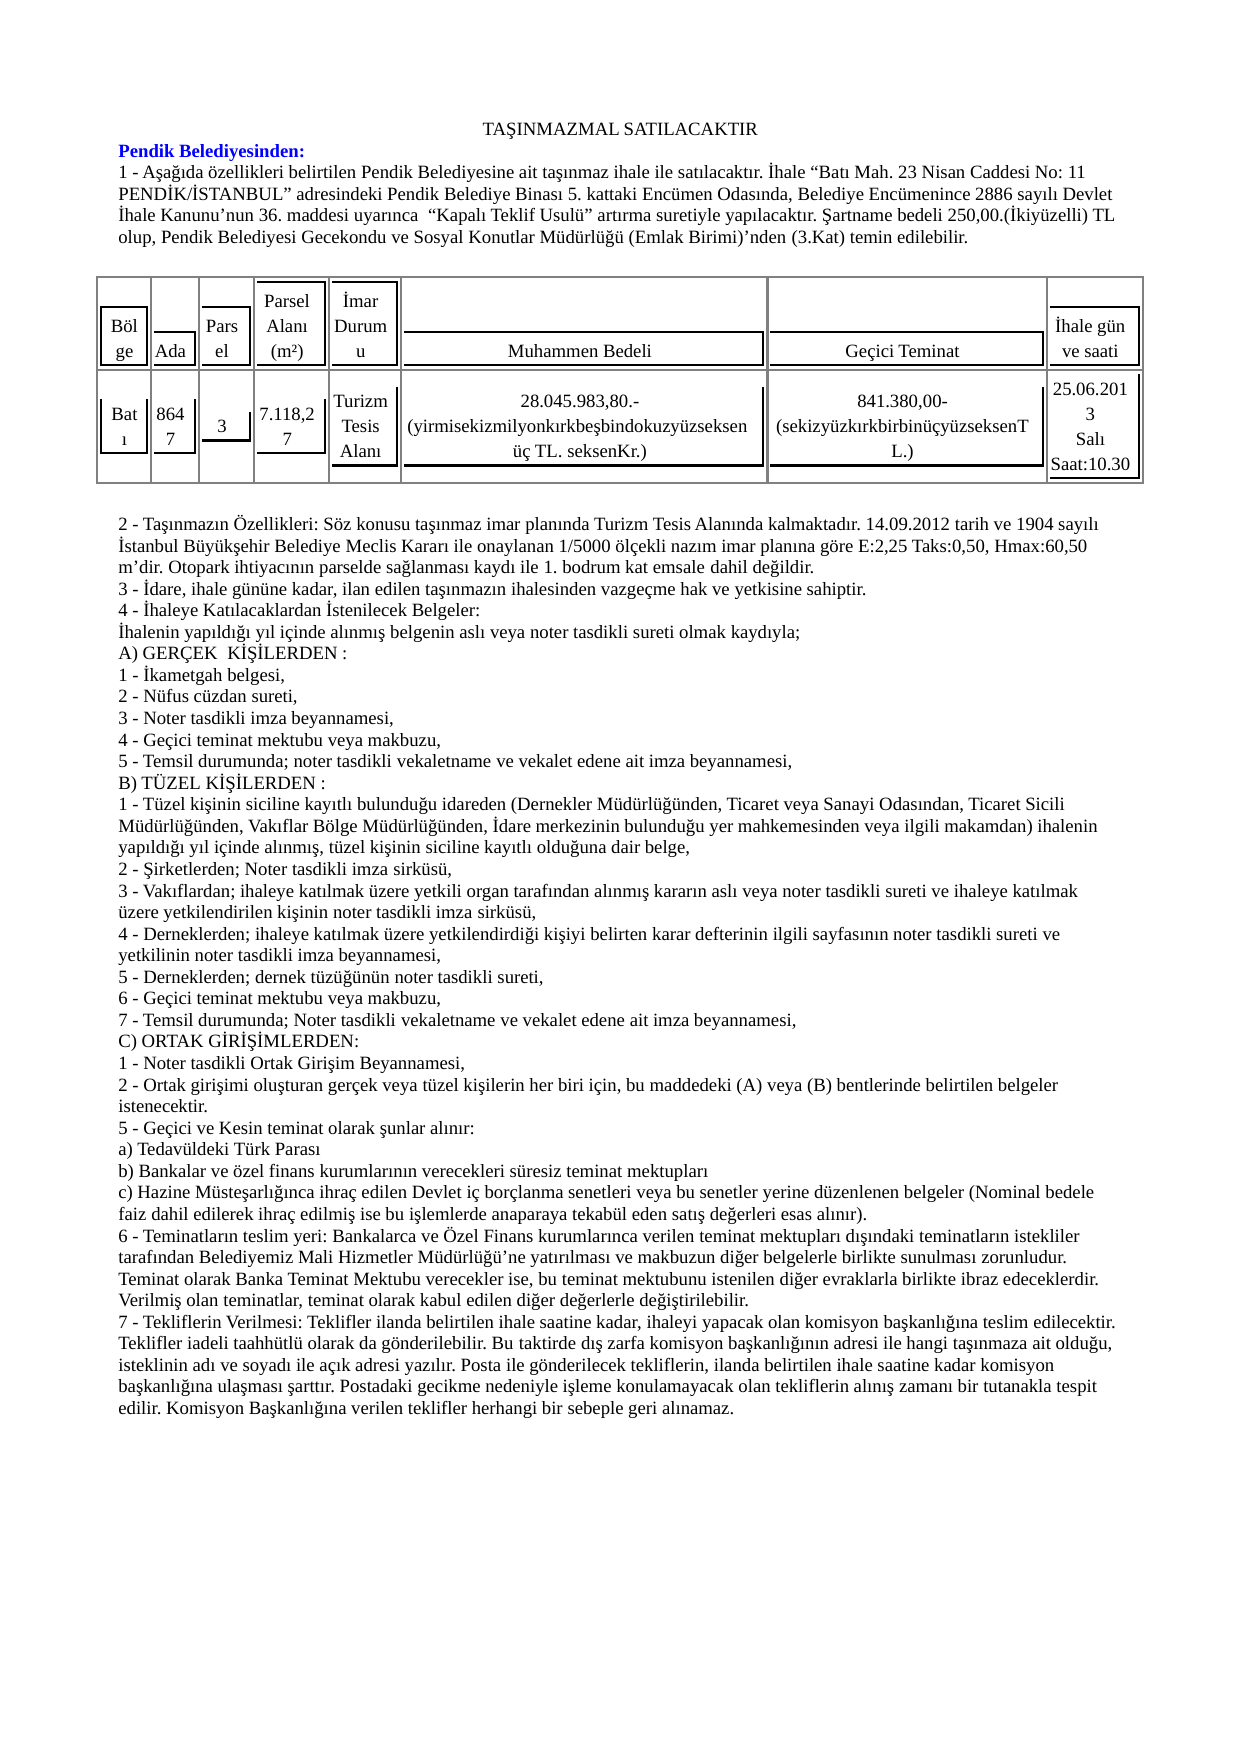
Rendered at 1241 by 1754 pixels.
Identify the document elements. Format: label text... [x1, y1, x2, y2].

text 4 - İhaleye Katılacaklardan İstenilecek Belgeler: [118, 599, 1122, 621]
table_cell Turizm Tesis Alanı [330, 371, 400, 482]
table_cell 3 [200, 371, 253, 482]
text 1 - Aşağıda özellikleri belirtilen Pendik Belediyesine ait taşınmaz ihale ile satılacaktır. İhale “Batı Mah. 23 Nisan Caddesi No: 11 PENDİK/İSTANBUL” adresindeki Pendik Belediye Binası 5. kattaki Encümen Odasında, Belediye Encümenince 2886 sayılı Devlet İhale Kanunu’nun 36. maddesi uyarınca “Kapalı Teklif Usulü” artırma suretiyle yapılacaktır. Şartname bedeli 250,00.(İkiyüzelli) TL olup, Pendik Belediyesi Gecekondu ve Sosyal Konutlar Müdürlüğü (Emlak Birimi)’nden (3.Kat) temin edilebilir. [118, 161, 1122, 247]
text c) Hazine Müsteşarlığınca ihraç edilen Devlet iç borçlanma senetleri veya bu senetler yerine düzenlenen belgeler (Nominal bedele faiz dahil edilerek ihraç edilmiş ise bu işlemlerde anaparaya tekabül eden satış değerleri esas alınır). [118, 1181, 1122, 1224]
text 6 - Geçici teminat mektubu veya makbuzu, [118, 987, 1122, 1009]
table_cell 841.380,00- (sekizyüzkırkbirbinüçyüzseksenTL.) [769, 371, 1046, 482]
table_cell 28.045.983,80.-(yirmisekizmilyonkırkbeşbindokuzyüzseksen üç TL. seksenKr.) [402, 371, 766, 482]
text a) Tedavüldeki Türk Parası [118, 1138, 1122, 1160]
table_cell 8647 [152, 371, 198, 482]
text 5 - Temsil durumunda; noter tasdikli vekaletname ve vekalet edene ait imza beyannamesi, [118, 750, 1122, 772]
text TAŞINMAZMAL SATILACAKTIR [118, 118, 1122, 140]
table_header Ada [152, 278, 198, 369]
table_header Parsel [200, 278, 253, 369]
text 7 - Temsil durumunda; Noter tasdikli vekaletname ve vekalet edene ait imza beyannamesi, [118, 1009, 1122, 1030]
text b) Bankalar ve özel finans kurumlarının verecekleri süresiz teminat mektupları [118, 1160, 1122, 1181]
text Pendik Belediyesinden: [118, 140, 1122, 161]
text 1 - Tüzel kişinin siciline kayıtlı bulunduğu idareden (Dernekler Müdürlüğünden, Ticaret veya Sanayi Odasından, Ticaret Sicili Müdürlüğünden, Vakıflar Bölge Müdürlüğünden, İdare merkezinin bulunduğu yer mahkemesinden veya ilgili makamdan) ihalenin yapıldığı yıl içinde alınmış, tüzel kişinin siciline kayıtlı olduğuna dair belge, [118, 793, 1122, 858]
text 3 - İdare, ihale gününe kadar, ilan edilen taşınmazın ihalesinden vazgeçme hak ve yetkisine sahiptir. [118, 578, 1122, 599]
table_header Muhammen Bedeli [402, 278, 766, 369]
table_header Parsel Alanı (m²) [255, 278, 328, 369]
text 5 - Geçici ve Kesin teminat olarak şunlar alınır: [118, 1117, 1122, 1138]
text 7 - Tekliflerin Verilmesi: Teklifler ilanda belirtilen ihale saatine kadar, ihaleyi yapacak olan komisyon başkanlığına teslim edilecektir. Teklifler iadeli taahhütlü olarak da gönderilebilir. Bu taktirde dış zarfa komisyon başkanlığının adresi ile hangi taşınmaza ait olduğu, isteklinin adı ve soyadı ile açık adresi yazılır. Posta ile gönderilecek tekliflerin, ilanda belirtilen ihale saatine kadar komisyon başkanlığına ulaşması şarttır. Postadaki gecikme nedeniyle işleme konulamayacak olan tekliflerin alınış zamanı bir tutanakla tespit edilir. Komisyon Başkanlığına verilen teklifler herhangi bir sebeple geri alınamaz. [118, 1311, 1122, 1418]
table_cell Batı [98, 371, 150, 482]
text 2 - Nüfus cüzdan sureti, [118, 685, 1122, 707]
text 4 - Geçici teminat mektubu veya makbuzu, [118, 728, 1122, 750]
text 1 - Noter tasdikli Ortak Girişim Beyannamesi, [118, 1052, 1122, 1073]
text 1 - İkametgah belgesi, [118, 664, 1122, 685]
text 2 - Ortak girişimi oluşturan gerçek veya tüzel kişilerin her biri için, bu maddedeki (A) veya (B) bentlerinde belirtilen belgeler istenecektir. [118, 1073, 1122, 1117]
text C) ORTAK GİRİŞİMLERDEN: [118, 1030, 1122, 1052]
table_header İhale gün ve saati [1048, 278, 1142, 369]
table_header Geçici Teminat [769, 278, 1046, 369]
table_header İmar Durumu [330, 278, 400, 369]
text 6 - Teminatların teslim yeri: Bankalarca ve Özel Finans kurumlarınca verilen teminat mektupları dışındaki teminatların istekliler tarafından Belediyemiz Mali Hizmetler Müdürlüğü’ne yatırılması ve makbuzun diğer belgelerle birlikte sunulması zorunludur. Teminat olarak Banka Teminat Mektubu verecekler ise, bu teminat mektubunu istenilen diğer evraklarla birlikte ibraz edeceklerdir. Verilmiş olan teminatlar, teminat olarak kabul edilen diğer değerlerle değiştirilebilir. [118, 1224, 1122, 1311]
table_cell 25.06.2013 Salı Saat:10.30 [1048, 371, 1142, 482]
text 3 - Noter tasdikli imza beyannamesi, [118, 707, 1122, 728]
text 3 - Vakıflardan; ihaleye katılmak üzere yetkili organ tarafından alınmış kararın aslı veya noter tasdikli sureti ve ihaleye katılmak üzere yetkilendirilen kişinin noter tasdikli imza sirküsü, [118, 879, 1122, 923]
text 2 - Şirketlerden; Noter tasdikli imza sirküsü, [118, 858, 1122, 879]
text 5 - Derneklerden; dernek tüzüğünün noter tasdikli sureti, [118, 966, 1122, 987]
text İhalenin yapıldığı yıl içinde alınmış belgenin aslı veya noter tasdikli sureti olmak kaydıyla; [118, 621, 1122, 642]
text B) TÜZEL KİŞİLERDEN : [118, 772, 1122, 793]
table_cell 7.118,27 [255, 371, 328, 482]
text 2 - Taşınmazın Özellikleri: Söz konusu taşınmaz imar planında Turizm Tesis Alanında kalmaktadır. 14.09.2012 tarih ve 1904 sayılı İstanbul Büyükşehir Belediye Meclis Kararı ile onaylanan 1/5000 ölçekli nazım imar planına göre E:2,25 Taks:0,50, Hmax:60,50 m’dir. Otopark ihtiyacının parselde sağlanması kaydı ile 1. bodrum kat emsale dahil değildir. [118, 513, 1122, 578]
table_header Bölge [98, 278, 150, 369]
text 4 - Derneklerden; ihaleye katılmak üzere yetkilendirdiği kişiyi belirten karar defterinin ilgili sayfasının noter tasdikli sureti ve yetkilinin noter tasdikli imza beyannamesi, [118, 923, 1122, 966]
text A) GERÇEK KİŞİLERDEN : [118, 642, 1122, 664]
